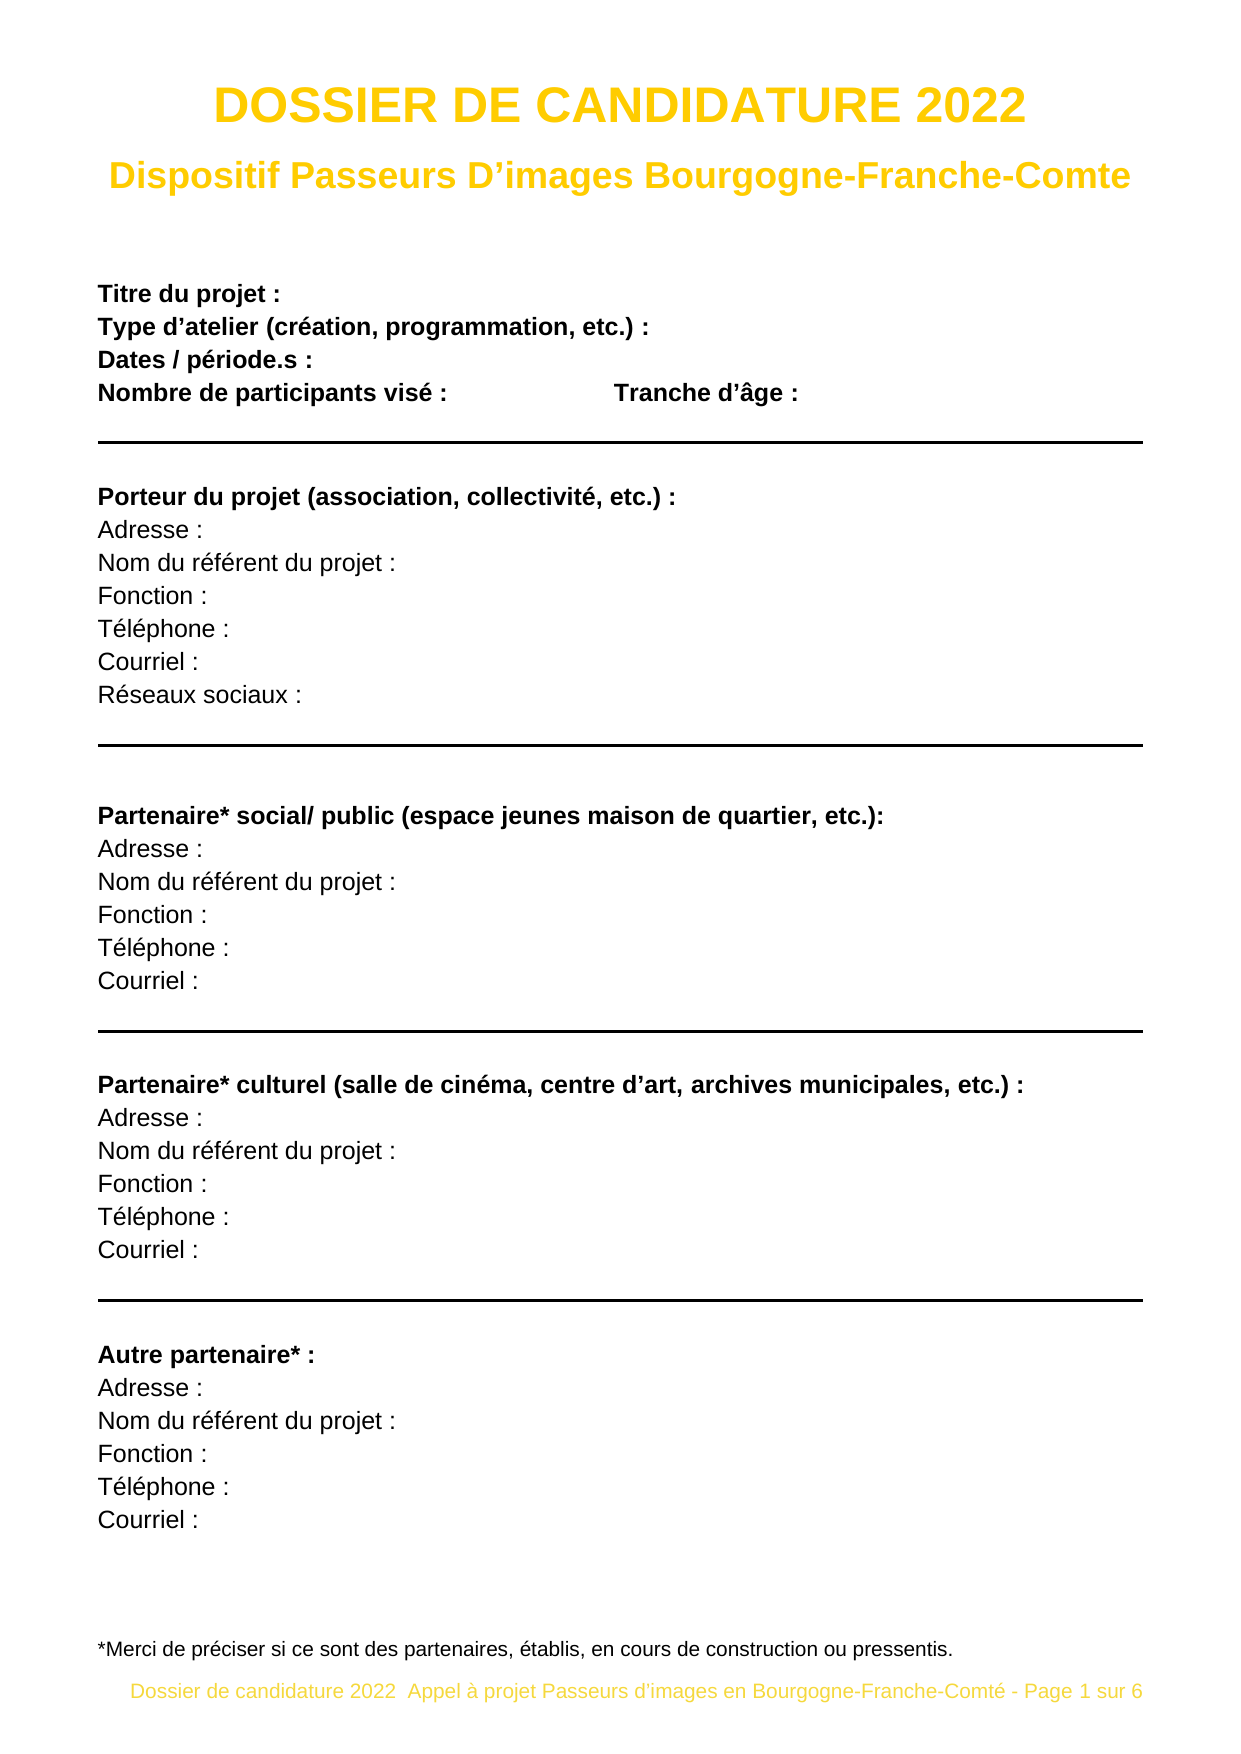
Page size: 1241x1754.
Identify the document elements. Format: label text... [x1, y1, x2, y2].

text Nom du référent du projet : [97, 548, 1143, 577]
text Courriel : [97, 1235, 1143, 1264]
text Fonction : [97, 1439, 1143, 1467]
text *Merci de préciser si ce sont des partenaires, établis, en cours de construction ou pressentis. [97, 1637, 1143, 1661]
text Téléphone : [97, 933, 1143, 962]
text Dispositif Passeurs D’images Bourgogne-Franche-Comte [97, 153, 1143, 196]
text Porteur du projet (association, collectivité, etc.) : [97, 482, 1143, 511]
text Adresse : [97, 1103, 1143, 1132]
text Fonction : [97, 900, 1143, 929]
text Courriel : [97, 966, 1143, 995]
text Nom du référent du projet : [97, 1406, 1143, 1434]
text Réseaux sociaux : [97, 680, 1143, 709]
text Fonction : [97, 581, 1143, 610]
text Fonction : [97, 1169, 1143, 1198]
text Nom du référent du projet : [97, 1136, 1143, 1165]
text Nom du référent du projet : [97, 867, 1143, 896]
text Nombre de participants visé : Tranche d’âge : [97, 378, 1143, 406]
text Téléphone : [97, 1202, 1143, 1231]
text Adresse : [97, 834, 1143, 863]
text Titre du projet : [97, 278, 1143, 307]
text Téléphone : [97, 1472, 1143, 1501]
text Téléphone : [97, 614, 1143, 643]
text DOSSIER DE CANDIDATURE 2022 [97, 75, 1143, 132]
text Autre partenaire* : [97, 1340, 1143, 1368]
text Courriel : [97, 1505, 1143, 1533]
text Partenaire* culturel (salle de cinéma, centre d’art, archives municipales, etc.) : [97, 1070, 1143, 1099]
text Type d’atelier (création, programmation, etc.) : [97, 312, 1143, 340]
text Courriel : [97, 647, 1143, 676]
text Partenaire* social/ public (espace jeunes maison de quartier, etc.): [97, 801, 1143, 830]
text Adresse : [97, 515, 1143, 544]
text Adresse : [97, 1373, 1143, 1401]
text Dates / période.s : [97, 344, 1143, 373]
